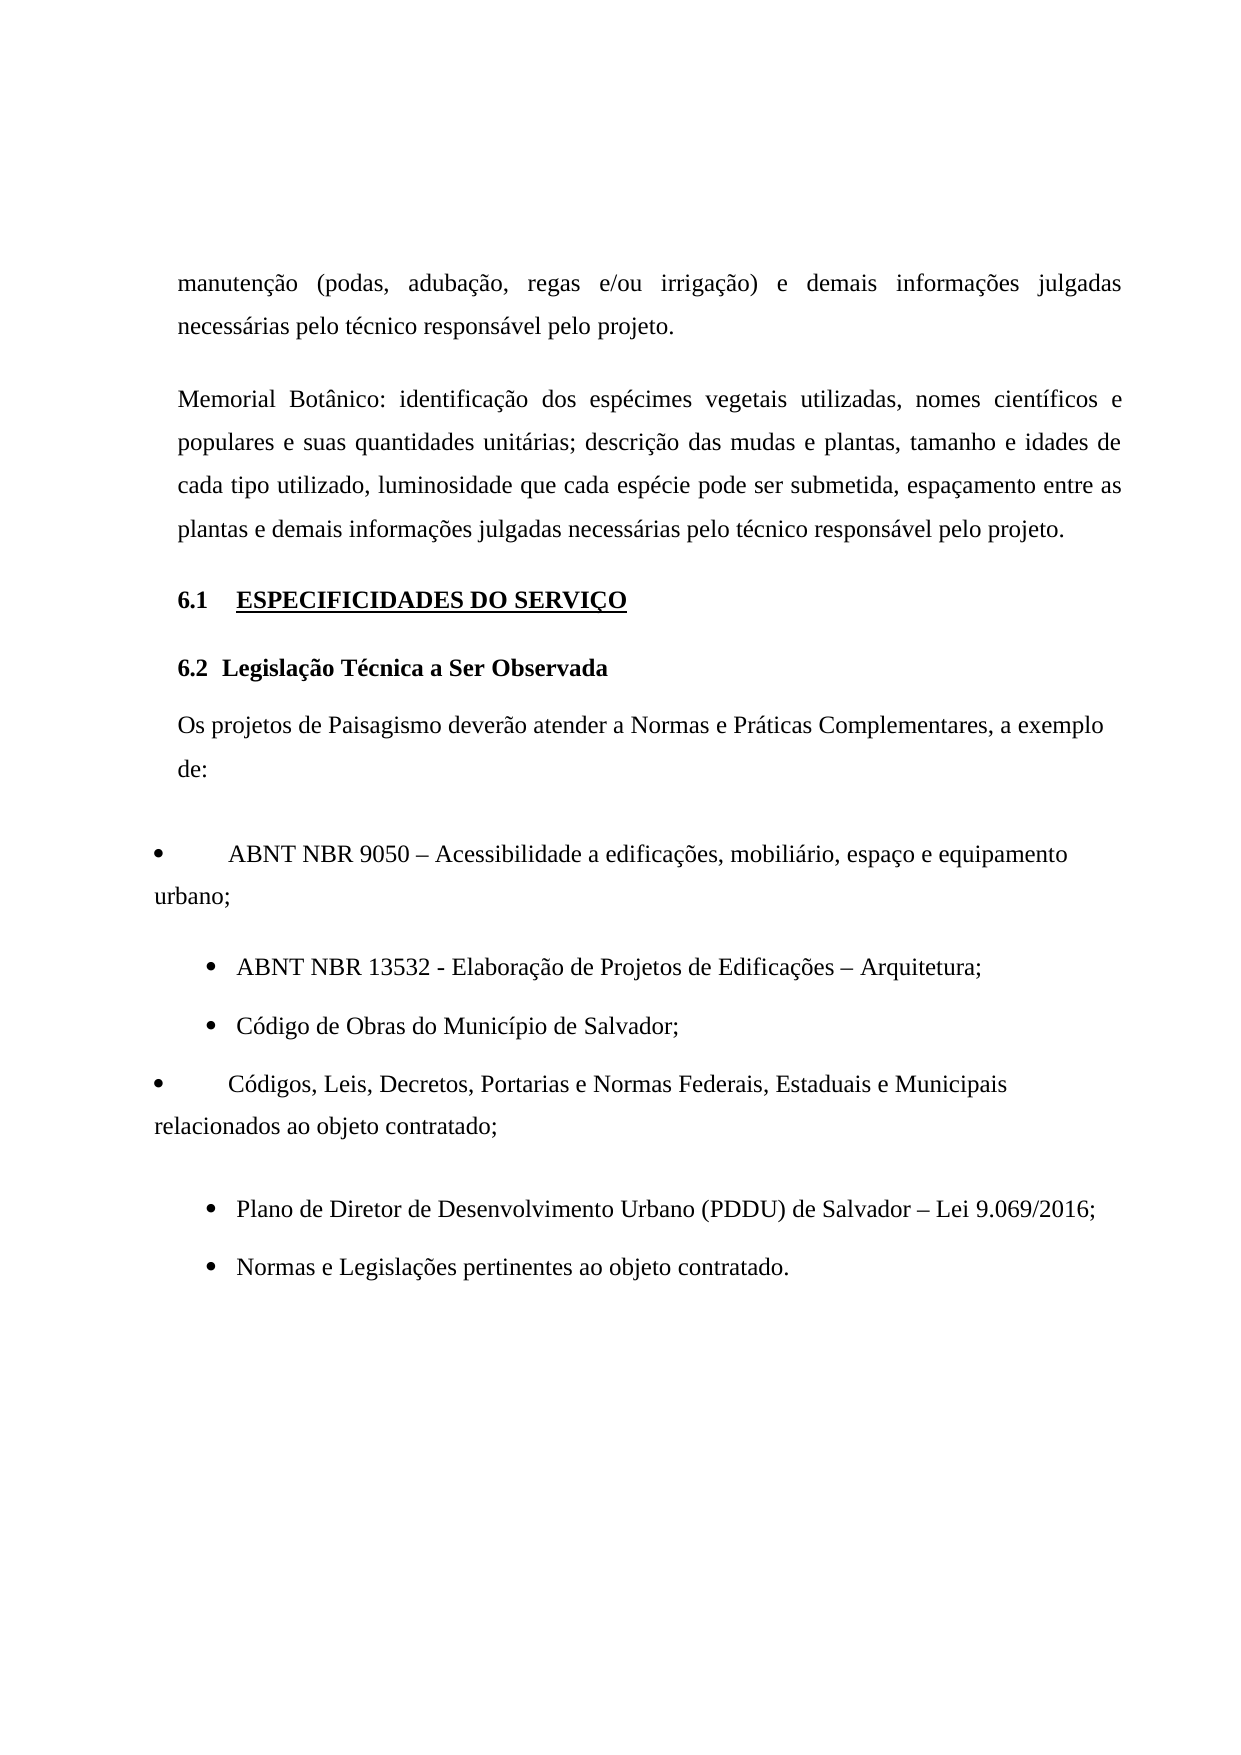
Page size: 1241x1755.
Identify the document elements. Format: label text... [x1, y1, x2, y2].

list Plano de Diretor de Desenvolvimento Urbano (PDDU) de Salvador – Lei 9.069/2016; [207, 1194, 1151, 1223]
text Memorial Botânico: identificação dos espécimes vegetais utilizadas, nomes científicos e populares e suas quantidades unitárias; descrição das mudas e plantas, tamanho e idades de cada tipo utilizado, luminosidade que cada espécie pode ser submetida, espaçamento entre as plantas e demais informações julgadas necessárias pelo técnico responsável pelo projeto. [177, 384, 1123, 542]
list Códigos, Leis, Decretos, Portarias e Normas Federais, Estaduais e Municipais relacionados ao objeto contratado; [154, 1069, 1122, 1140]
text manutenção (podas, adubação, regas e/ou irrigação) e demais informações julgadas necessárias pelo técnico responsável pelo projeto. [177, 268, 1123, 340]
list ESPECIFICIDADES DO SERVIÇO [177, 586, 1151, 614]
list ABNT NBR 13532 - Elaboração de Projetos de Edificações – Arquitetura; [207, 952, 1151, 981]
text Os projetos de Paisagismo deverão atender a Normas e Práticas Complementares, a exemplo de: [177, 711, 1118, 782]
list ABNT NBR 9050 – Acessibilidade a edificações, mobiliário, espaço e equipamento urbano; [154, 839, 1123, 910]
list Código de Obras do Município de Salvador; [207, 1011, 1151, 1039]
list Legislação Técnica a Ser Observada [177, 653, 1151, 681]
list Normas e Legislações pertinentes ao objeto contratado. [207, 1252, 1151, 1281]
